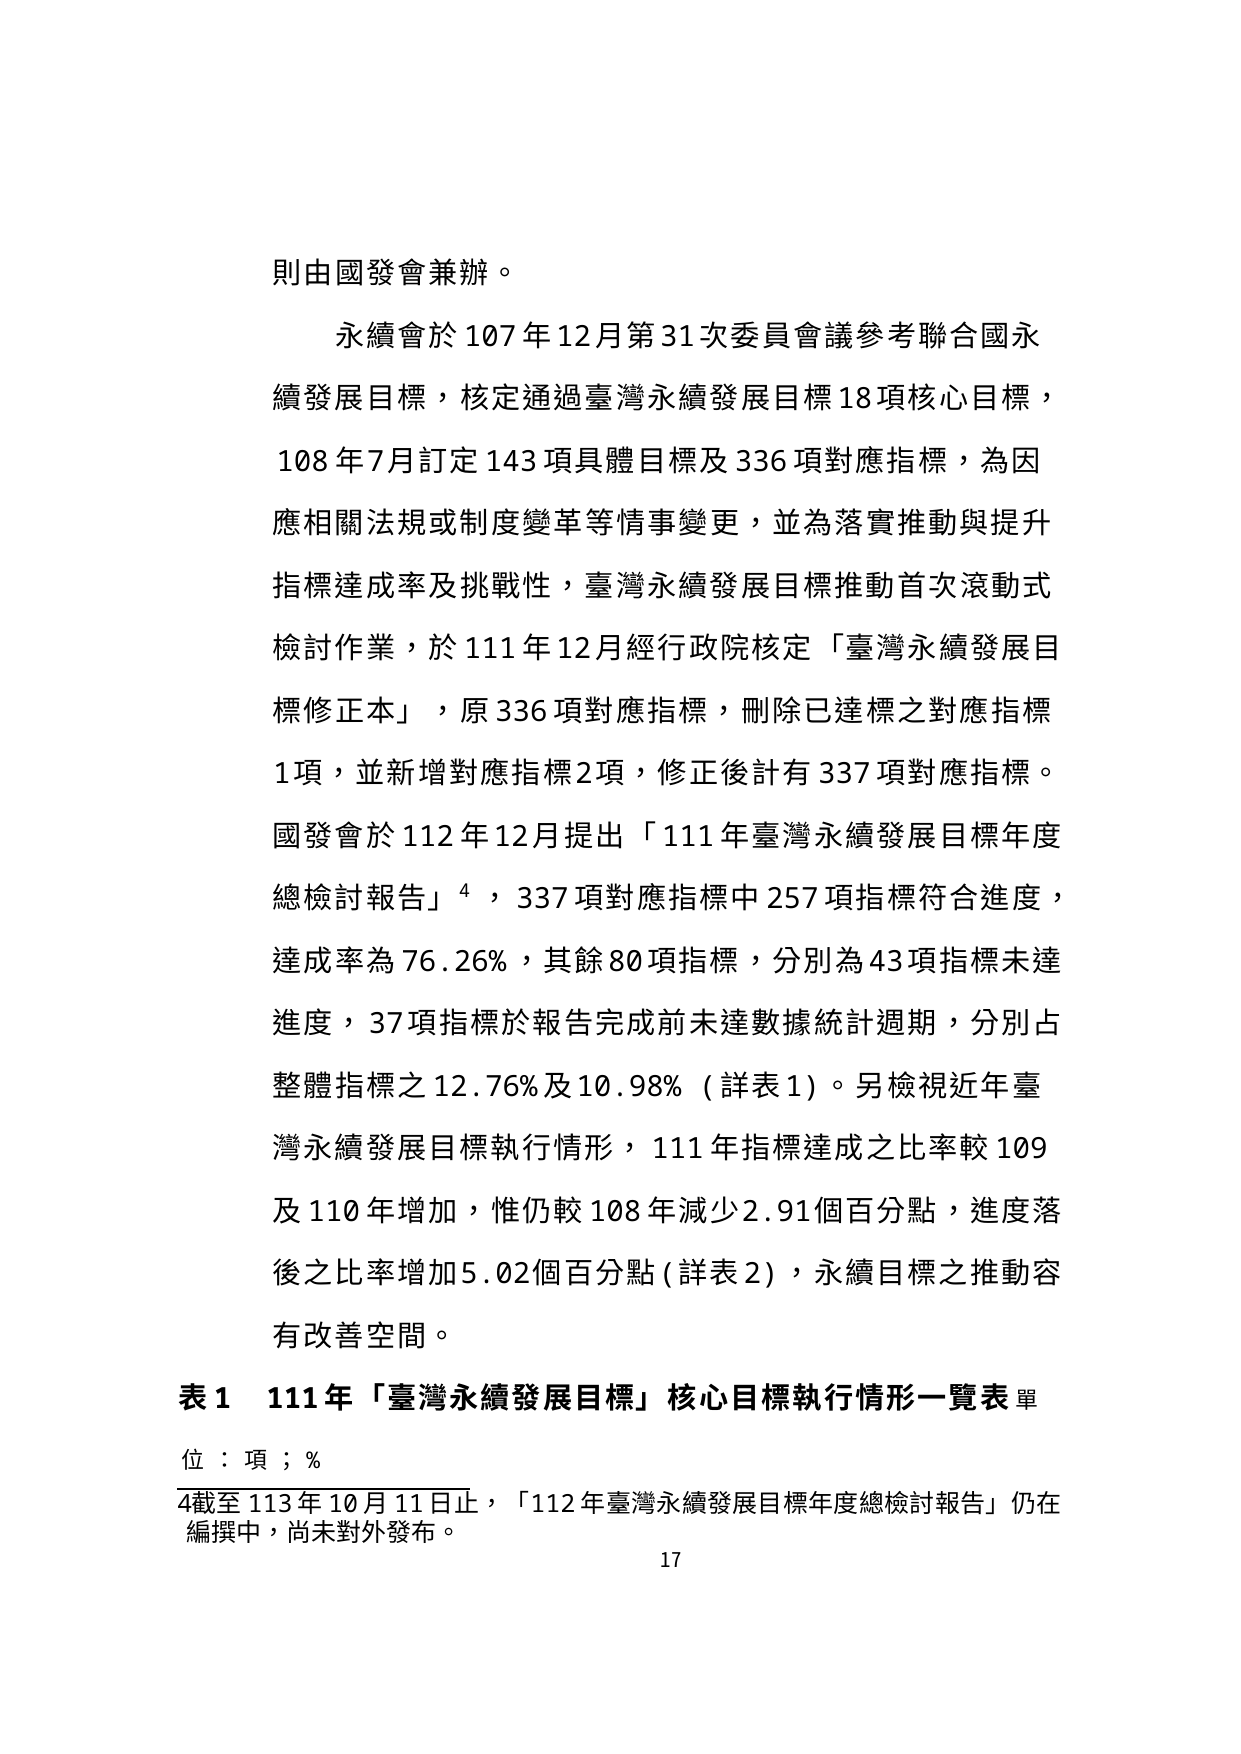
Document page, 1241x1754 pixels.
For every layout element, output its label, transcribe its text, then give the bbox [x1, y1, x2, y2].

text 表1 111年「臺灣永續發展目標」核心目標執行情形一覽表單位：項；% [175, 1354, 1063, 1479]
text 永續會於107年12月第31次委員會議參考聯合國永續發展目標，核定通過臺灣永續發展目標18項核心目標，108年7月訂定143項具體目標及336項對應指標，為因應相關法規或制度變革等情事變更，並為落實推動與提升指標達成率及挑戰性，臺灣永續發展目標推動首次滾動式檢討作業，於111年12月經行政院核定「臺灣永續發展目標修正本」，原336項對應指標，刪除已達標之對應指標1項，並新增對應指標2項，修正後計有337項對應指標。國發會於112年12月提出「111年臺灣永續發展目標年度總檢討報告」，337項對應指標中257項指標符合進度，達成率為76.26%，其餘80項指標，分別為43項指標未達進度，37項指標於報告完成前未達數據統計週期，分別占整體指標之12.76%及10.98% (詳表1)。另檢視近年臺灣永續發展目標執行情形，111年指標達成之比率較109及110年增加，惟仍較108年減少2.91個百分點，進度落後之比率增加5.02個百分點(詳表2)，永續目標之推動容有改善空間。 [266, 292, 1063, 1354]
text 截至113年10月11日止，「112年臺灣永續發展目標年度總檢討報告」仍在編撰中，尚未對外發布。 [177, 1489, 1063, 1547]
text 永續會自成立以來，其下之工作分組依需求多次更動，110年11月11日起，永續會設置4位副執行長，分別由衛生福利部、經濟部、國發會及環境部副首長兼任，依18項永續發展目標下設17個工作分組、非核家園推動專案小組，並設「氣候變遷與淨零轉型」專案小組，秘書處幕僚作業則由國發會兼辦。 [266, 229, 1063, 292]
